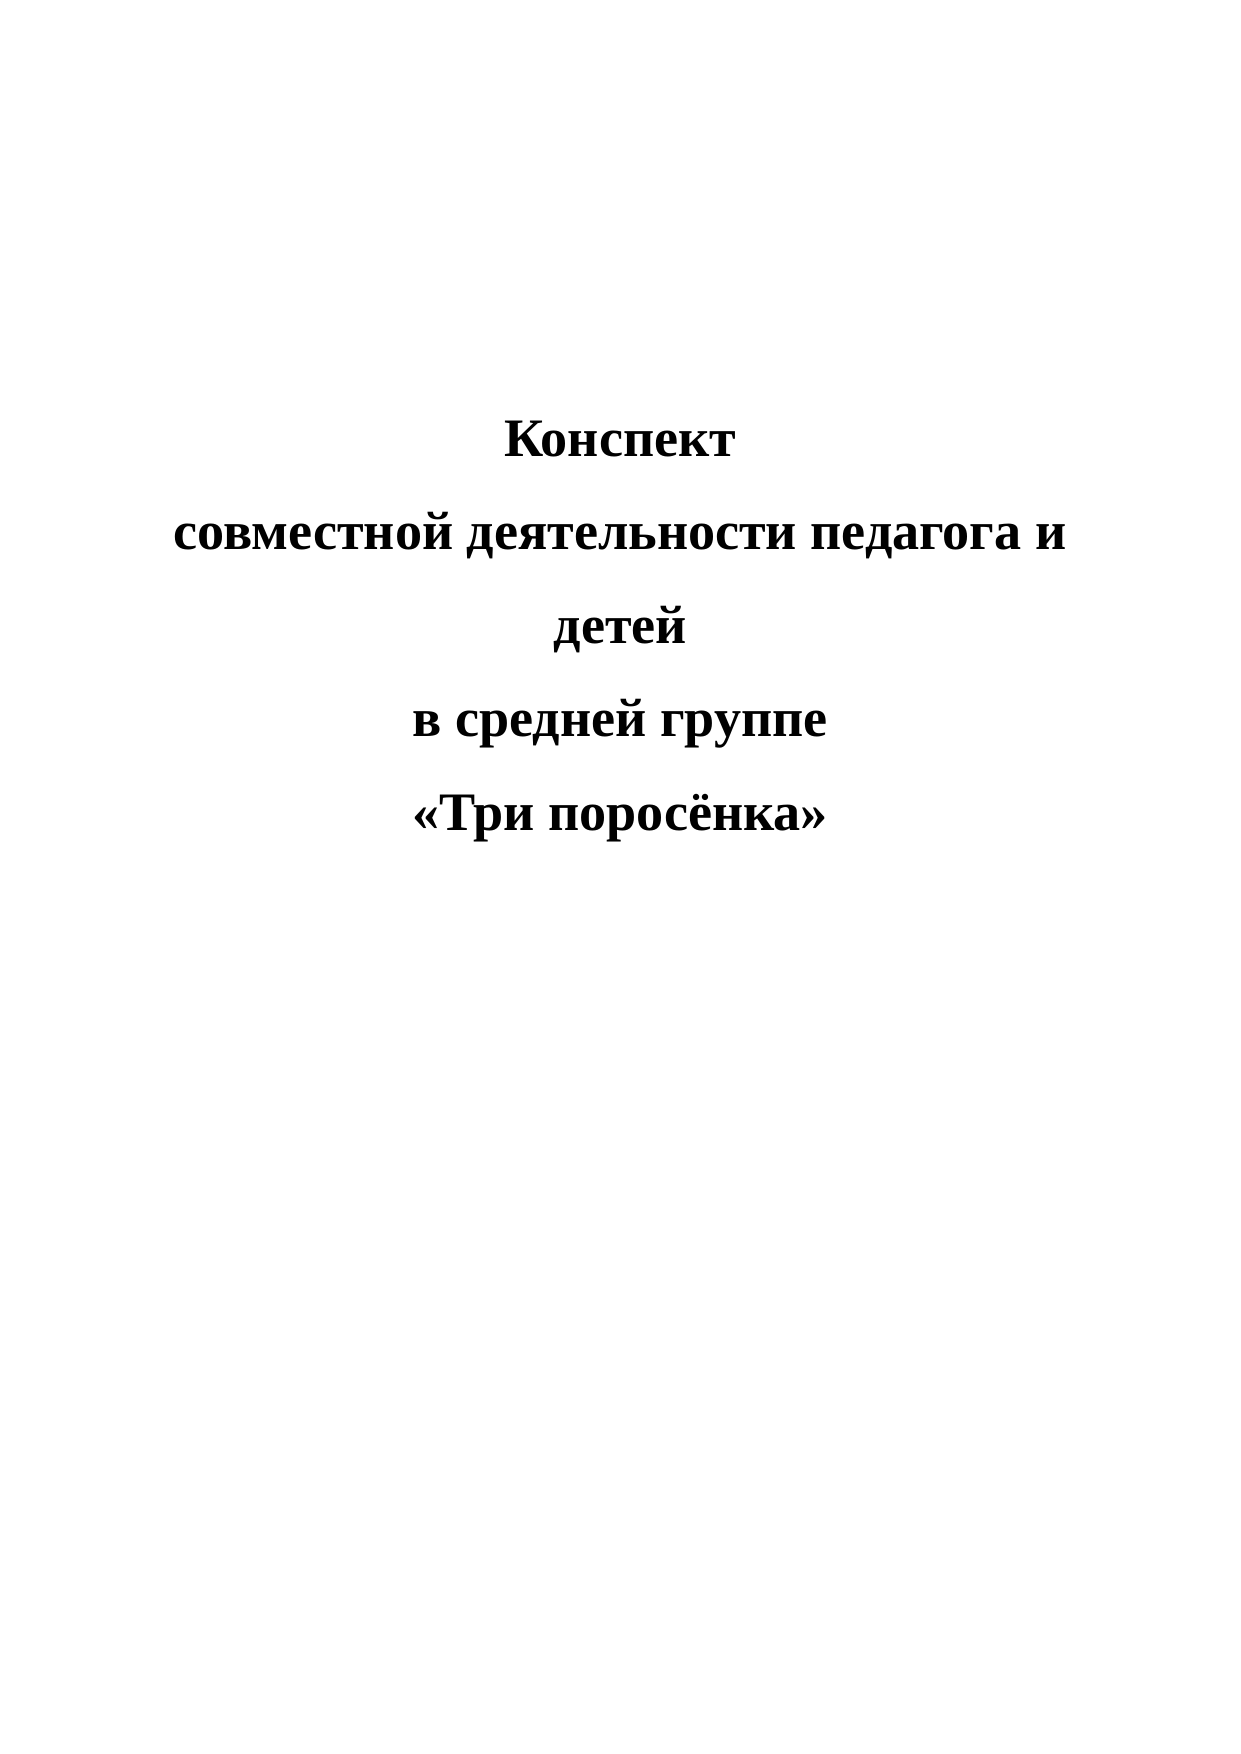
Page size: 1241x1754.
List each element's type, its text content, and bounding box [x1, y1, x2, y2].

text «Три поросёнка» [118, 779, 1122, 842]
text Конспект [118, 406, 1122, 468]
text в средней группе [118, 686, 1122, 748]
text совместной деятельности педагога и детей [118, 499, 1122, 655]
